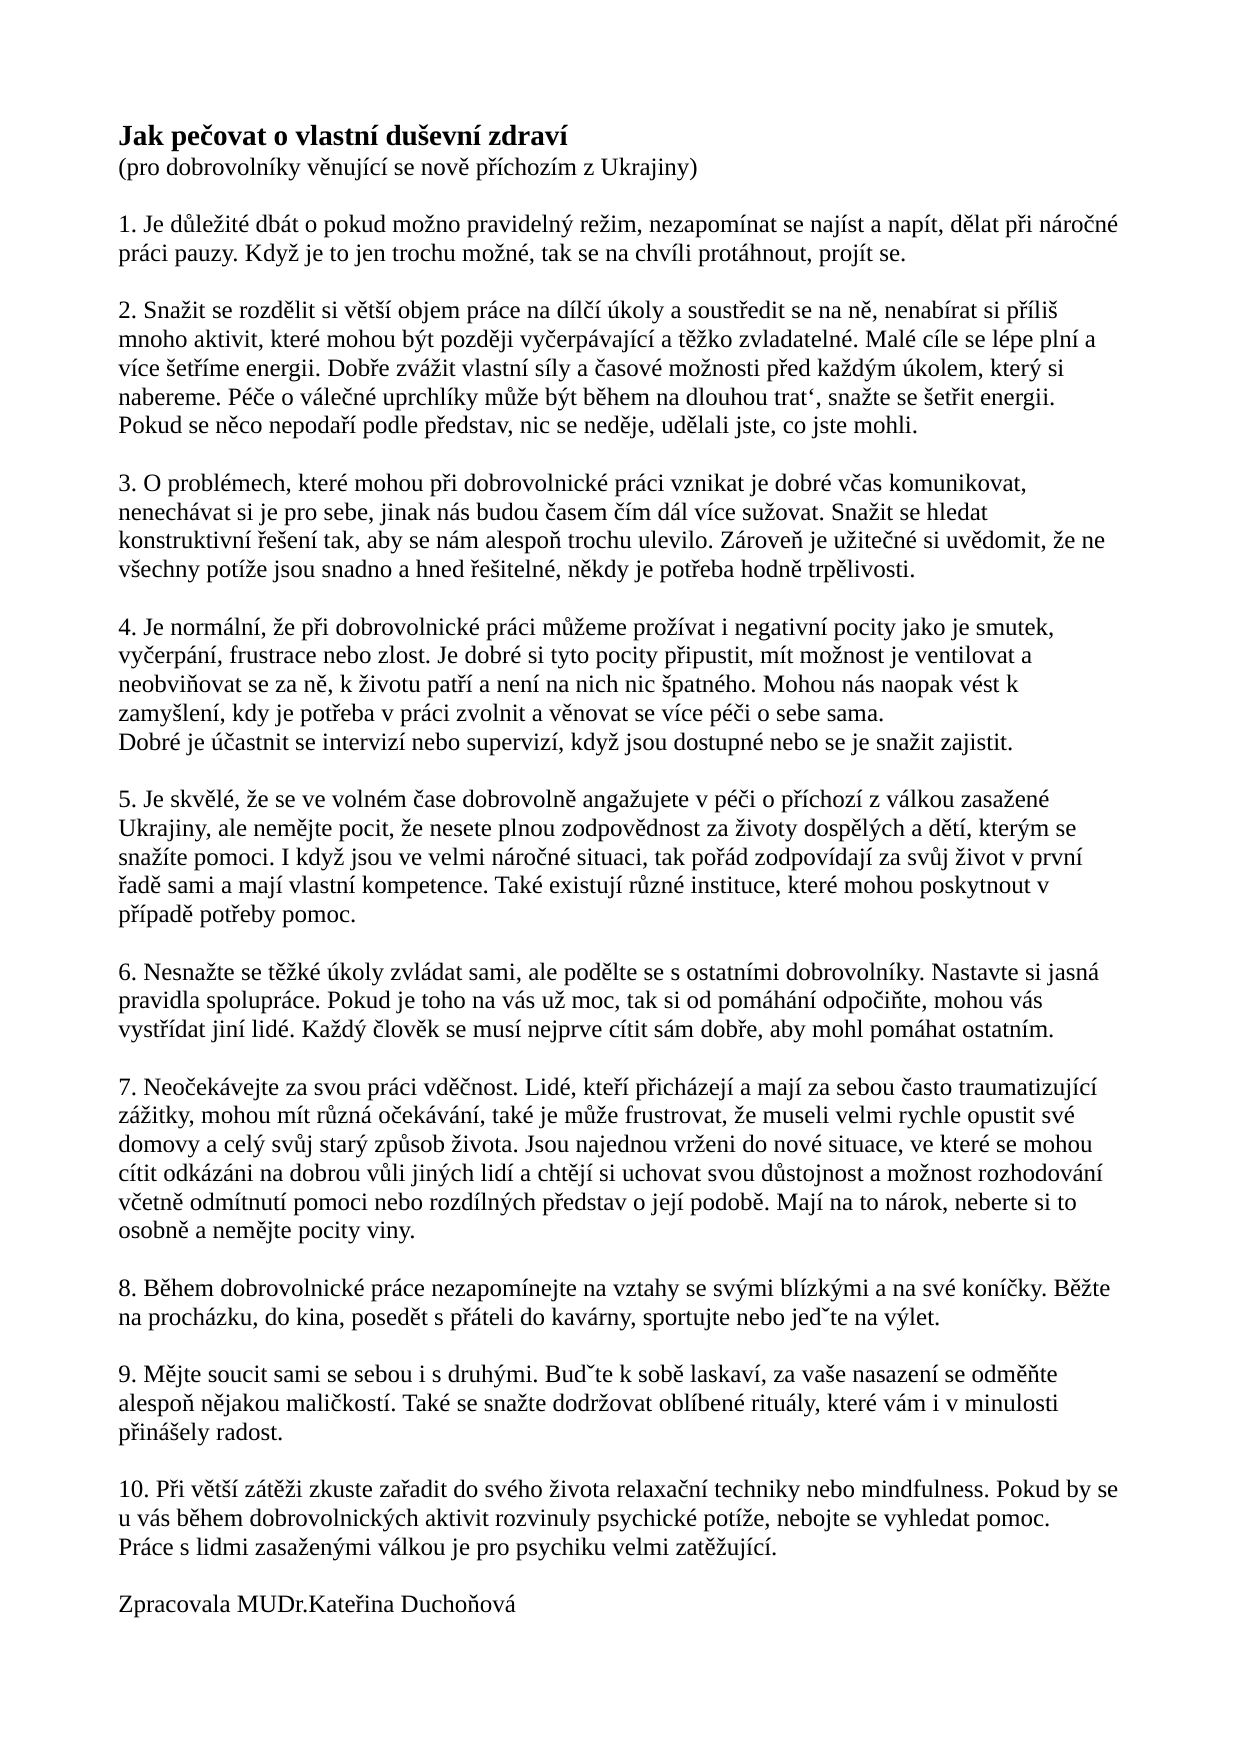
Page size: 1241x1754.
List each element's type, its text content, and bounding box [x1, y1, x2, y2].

text 4. Je normální, že při dobrovolnické práci můžeme prožívat i negativní pocity jako je smutek, vyčerpání, frustrace nebo zlost. Je dobré si tyto pocity připustit, mít možnost je ventilovat a neobviňovat se za ně, k životu patří a není na nich nic špatného. Mohou nás naopak vést k zamyšlení, kdy je potřeba v práci zvolnit a věnovat se více péči o sebe sama. [118, 612, 1122, 727]
text 2. Snažit se rozdělit si větší objem práce na dílčí úkoly a soustředit se na ně, nenabírat si příliš mnoho aktivit, které mohou být později vyčerpávající a těžko zvladatelné. Malé cíle se lépe plní a více šetříme energii. Dobře zvážit vlastní síly a časové možnosti před každým úkolem, který si nabereme. Péče o válečné uprchlíky může být během na dlouhou trat‘, snažte se šetřit energii. Pokud se něco nepodaří podle představ, nic se neděje, udělali jste, co jste mohli. [118, 295, 1122, 439]
text 9. Mějte soucit sami se sebou i s druhými. Budˇte k sobě laskaví, za vaše nasazení se odměňte alespoň nějakou maličkostí. Také se snažte dodržovat oblíbené rituály, které vám i v minulosti přinášely radost. [118, 1359, 1122, 1445]
text 1. Je důležité dbát o pokud možno pravidelný režim, nezapomínat se najíst a napít, dělat při náročné práci pauzy. Když je to jen trochu možné, tak se na chvíli protáhnout, projít se. [118, 209, 1122, 267]
text 5. Je skvělé, že se ve volném čase dobrovolně angažujete v péči o příchozí z válkou zasažené Ukrajiny, ale nemějte pocit, že nesete plnou zodpovědnost za životy dospělých a dětí, kterým se snažíte pomoci. I když jsou ve velmi náročné situaci, tak pořád zodpovídají za svůj život v první řadě sami a mají vlastní kompetence. Také existují různé instituce, které mohou poskytnout v případě potřeby pomoc. [118, 784, 1122, 928]
text 10. Při větší zátěži zkuste zařadit do svého života relaxační techniky nebo mindfulness. Pokud by se u vás během dobrovolnických aktivit rozvinuly psychické potíže, nebojte se vyhledat pomoc. [118, 1474, 1122, 1532]
text (pro dobrovolníky věnující se nově příchozím z Ukrajiny) [118, 152, 1122, 180]
text 8. Během dobrovolnické práce nezapomínejte na vztahy se svými blízkými a na své koníčky. Běžte na procházku, do kina, posedět s přáteli do kavárny, sportujte nebo jedˇte na výlet. [118, 1273, 1122, 1330]
text Práce s lidmi zasaženými válkou je pro psychiku velmi zatěžující. [118, 1532, 1122, 1560]
text 6. Nesnažte se těžké úkoly zvládat sami, ale podělte se s ostatními dobrovolníky. Nastavte si jasná pravidla spolupráce. Pokud je toho na vás už moc, tak si od pomáhání odpočiňte, mohou vás vystřídat jiní lidé. Každý člověk se musí nejprve cítit sám dobře, aby mohl pomáhat ostatním. [118, 957, 1122, 1043]
text Dobré je účastnit se intervizí nebo supervizí, když jsou dostupné nebo se je snažit zajistit. [118, 727, 1122, 755]
text Jak pečovat o vlastní duševní zdraví [118, 118, 1122, 152]
text Zpracovala MUDr.Kateřina Duchoňová [118, 1589, 1122, 1618]
text 3. O problémech, které mohou při dobrovolnické práci vznikat je dobré včas komunikovat, nenechávat si je pro sebe, jinak nás budou časem čím dál více sužovat. Snažit se hledat konstruktivní řešení tak, aby se nám alespoň trochu ulevilo. Zároveň je užitečné si uvědomit, že ne všechny potíže jsou snadno a hned řešitelné, někdy je potřeba hodně trpělivosti. [118, 468, 1122, 583]
text 7. Neočekávejte za svou práci vděčnost. Lidé, kteří přicházejí a mají za sebou často traumatizující zážitky, mohou mít různá očekávání, také je může frustrovat, že museli velmi rychle opustit své domovy a celý svůj starý způsob života. Jsou najednou vrženi do nové situace, ve které se mohou cítit odkázáni na dobrou vůli jiných lidí a chtějí si uchovat svou důstojnost a možnost rozhodování včetně odmítnutí pomoci nebo rozdílných představ o její podobě. Mají na to nárok, neberte si to osobně a nemějte pocity viny. [118, 1072, 1122, 1244]
